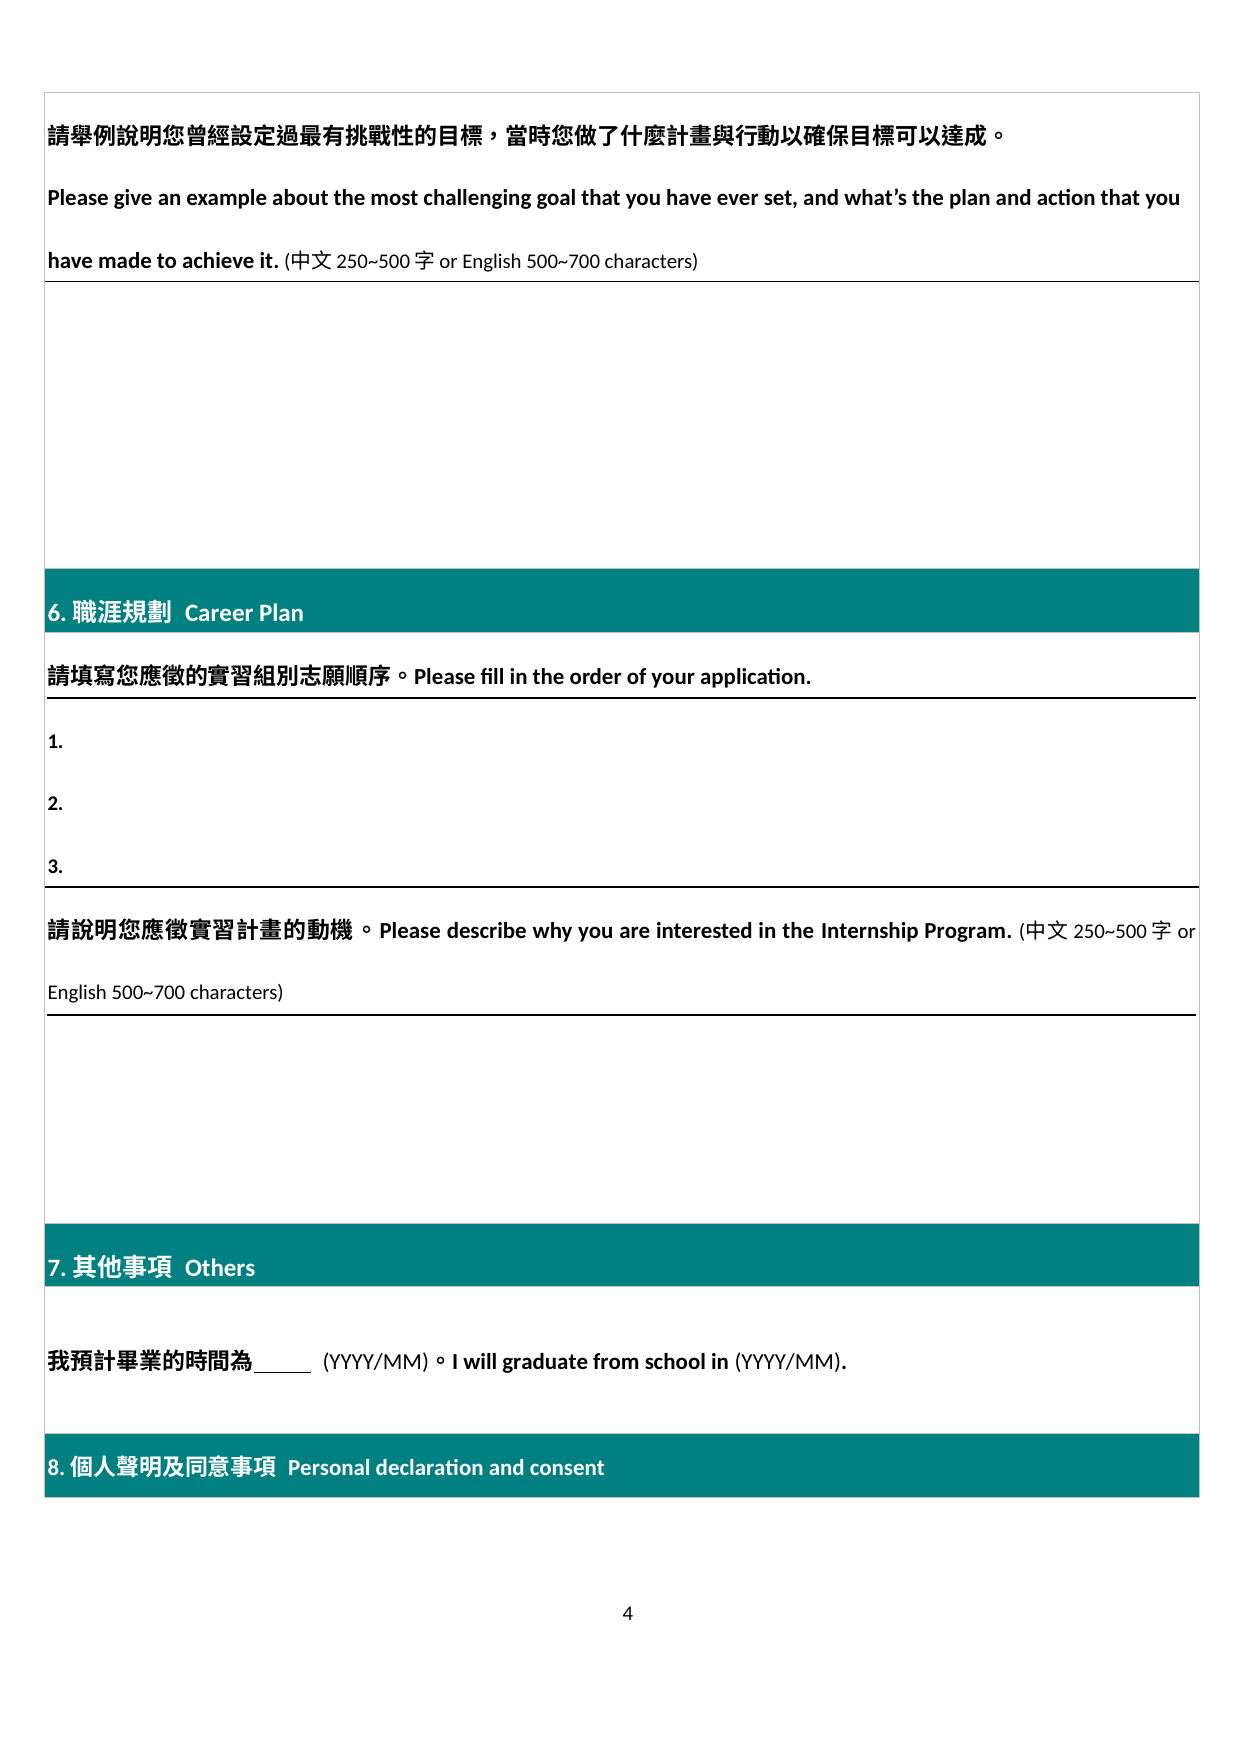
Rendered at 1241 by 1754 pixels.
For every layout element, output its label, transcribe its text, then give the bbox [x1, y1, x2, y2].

table_cell 6. 職涯規劃 Career Plan [45, 569, 1199, 632]
table_cell [45, 282, 1199, 568]
table_cell 8. 個人聲明及同意事項 Personal declaration and consent [45, 1434, 1199, 1497]
table_cell 我預計畢業的時間為 (YYYY/MM)。I will graduate from school in (YYYY/MM). [45, 1287, 1199, 1432]
table_cell 請舉例說明您曾經設定過最有挑戰性的目標，當時您做了什麼計畫與行動以確保目標可以達成。 Please give an example about the most challenging goal that you have ever set, and what’s the plan and action that you have made to achieve it. (中文250~500字or English 500~700 characters) [45, 93, 1199, 281]
table_cell 請填寫您應徵的實習組別志願順序。Please fill in the order of your application. 1. 2. 3. [45, 633, 1199, 886]
table_cell 請說明您應徵實習計畫的動機。Please describe why you are interested in the Internship Program. (中文250~500字or English 500~700 characters) [45, 888, 1199, 1223]
table_cell 7. 其他事項 Others [45, 1224, 1199, 1286]
